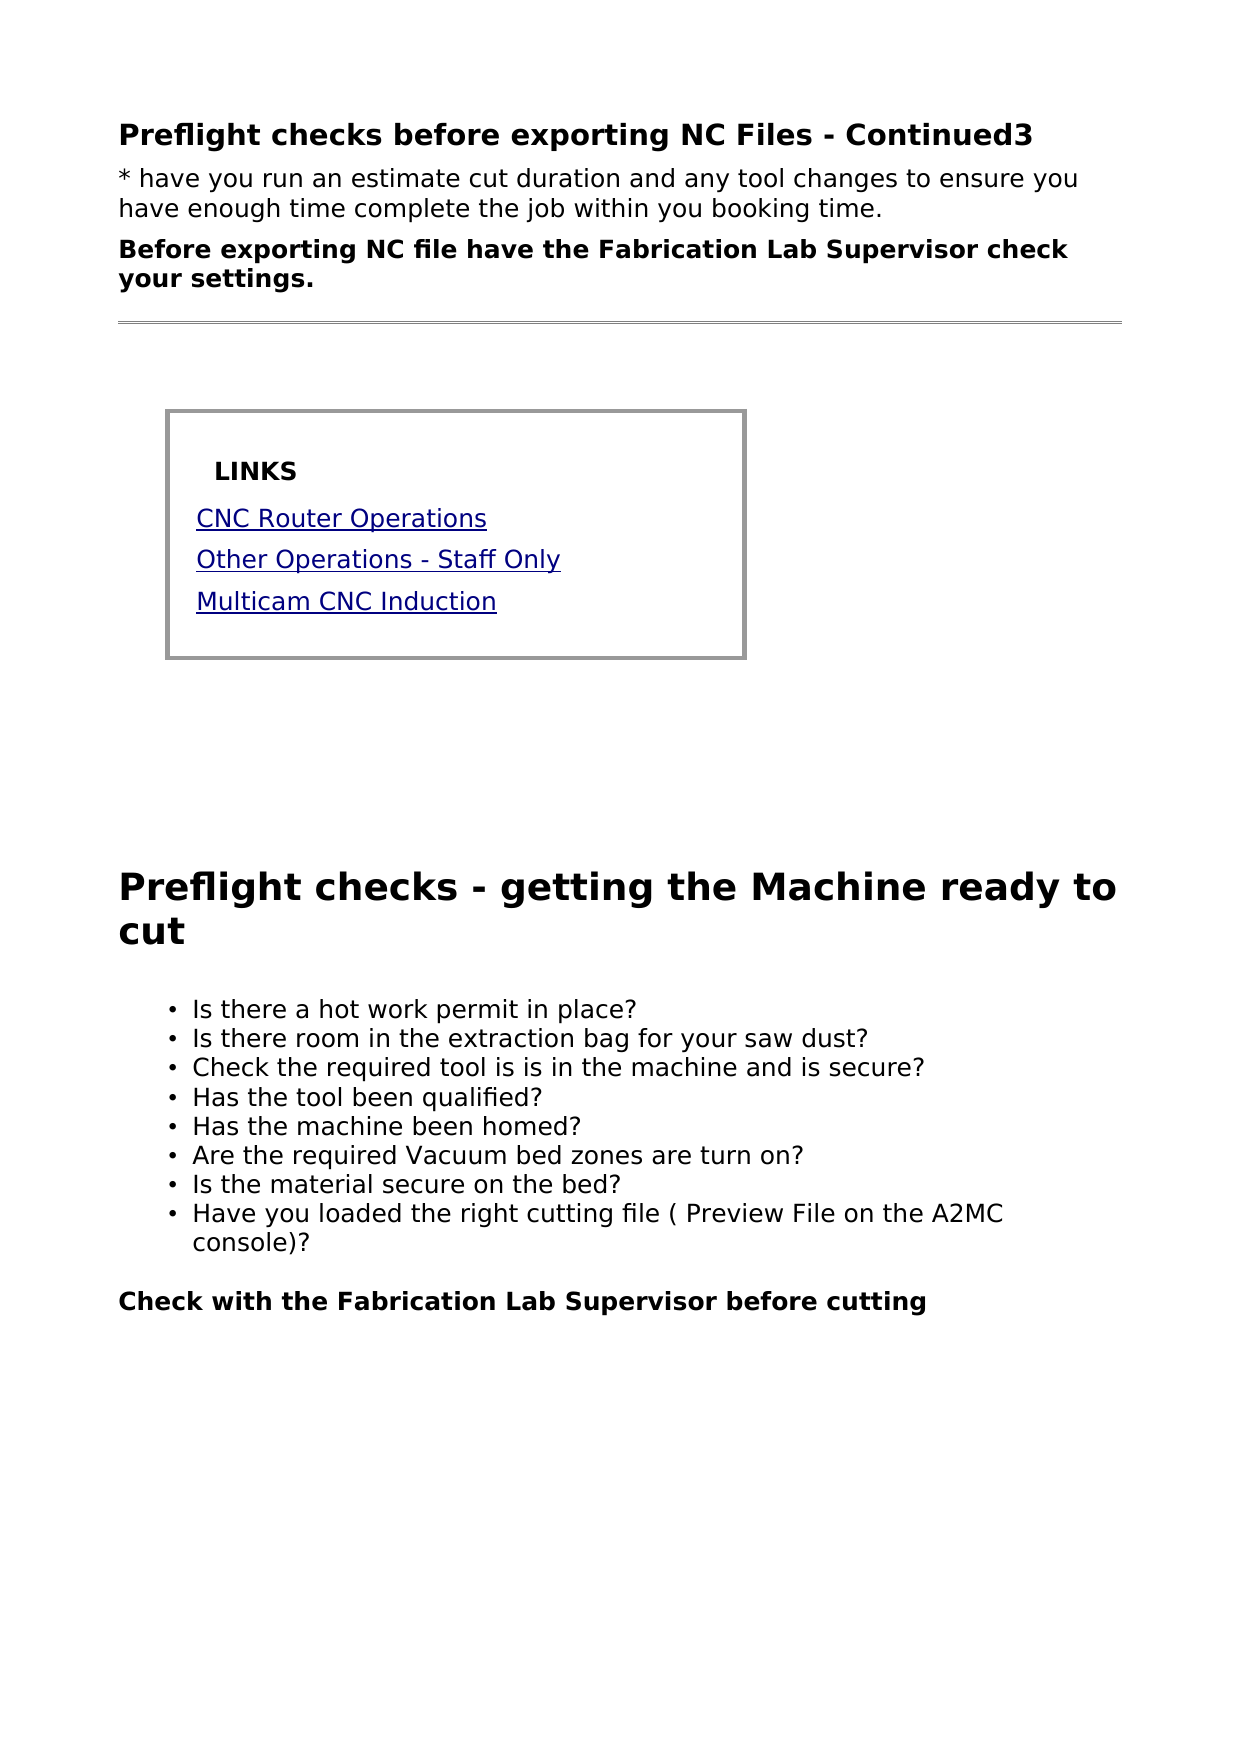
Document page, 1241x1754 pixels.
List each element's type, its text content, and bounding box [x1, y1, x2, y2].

list Have you loaded the right cutting file ( Preview File on the A2MC console)? [177, 1199, 1122, 1258]
table_header LINKS CNC Router Operations Other Operations - Staff Only Multicam CNC Induction [179, 422, 733, 647]
list Has the machine been homed? [177, 1112, 1122, 1141]
subtitle Preflight checks before exporting NC Files - Continued3 [118, 118, 1122, 152]
text * have you run an estimate cut duration and any tool changes to ensure you have enough time complete the job within you booking time. [118, 164, 1122, 223]
text Check with the Fabrication Lab Supervisor before cutting [118, 1287, 1122, 1316]
subtitle Preflight checks - getting the Machine ready to cut [118, 866, 1122, 953]
list Check the required tool is is in the machine and is secure? [177, 1053, 1122, 1083]
table_header [118, 361, 1113, 707]
list Is the material secure on the bed? [177, 1170, 1122, 1199]
text Before exporting NC file have the Fabrication Lab Supervisor check your settings. [118, 235, 1122, 294]
list Are the required Vacuum bed zones are turn on? [177, 1141, 1122, 1170]
list Is there room in the extraction bag for your saw dust? [177, 1024, 1122, 1053]
list Is there a hot work permit in place? [177, 995, 1122, 1024]
list Has the tool been qualified? [177, 1083, 1122, 1112]
